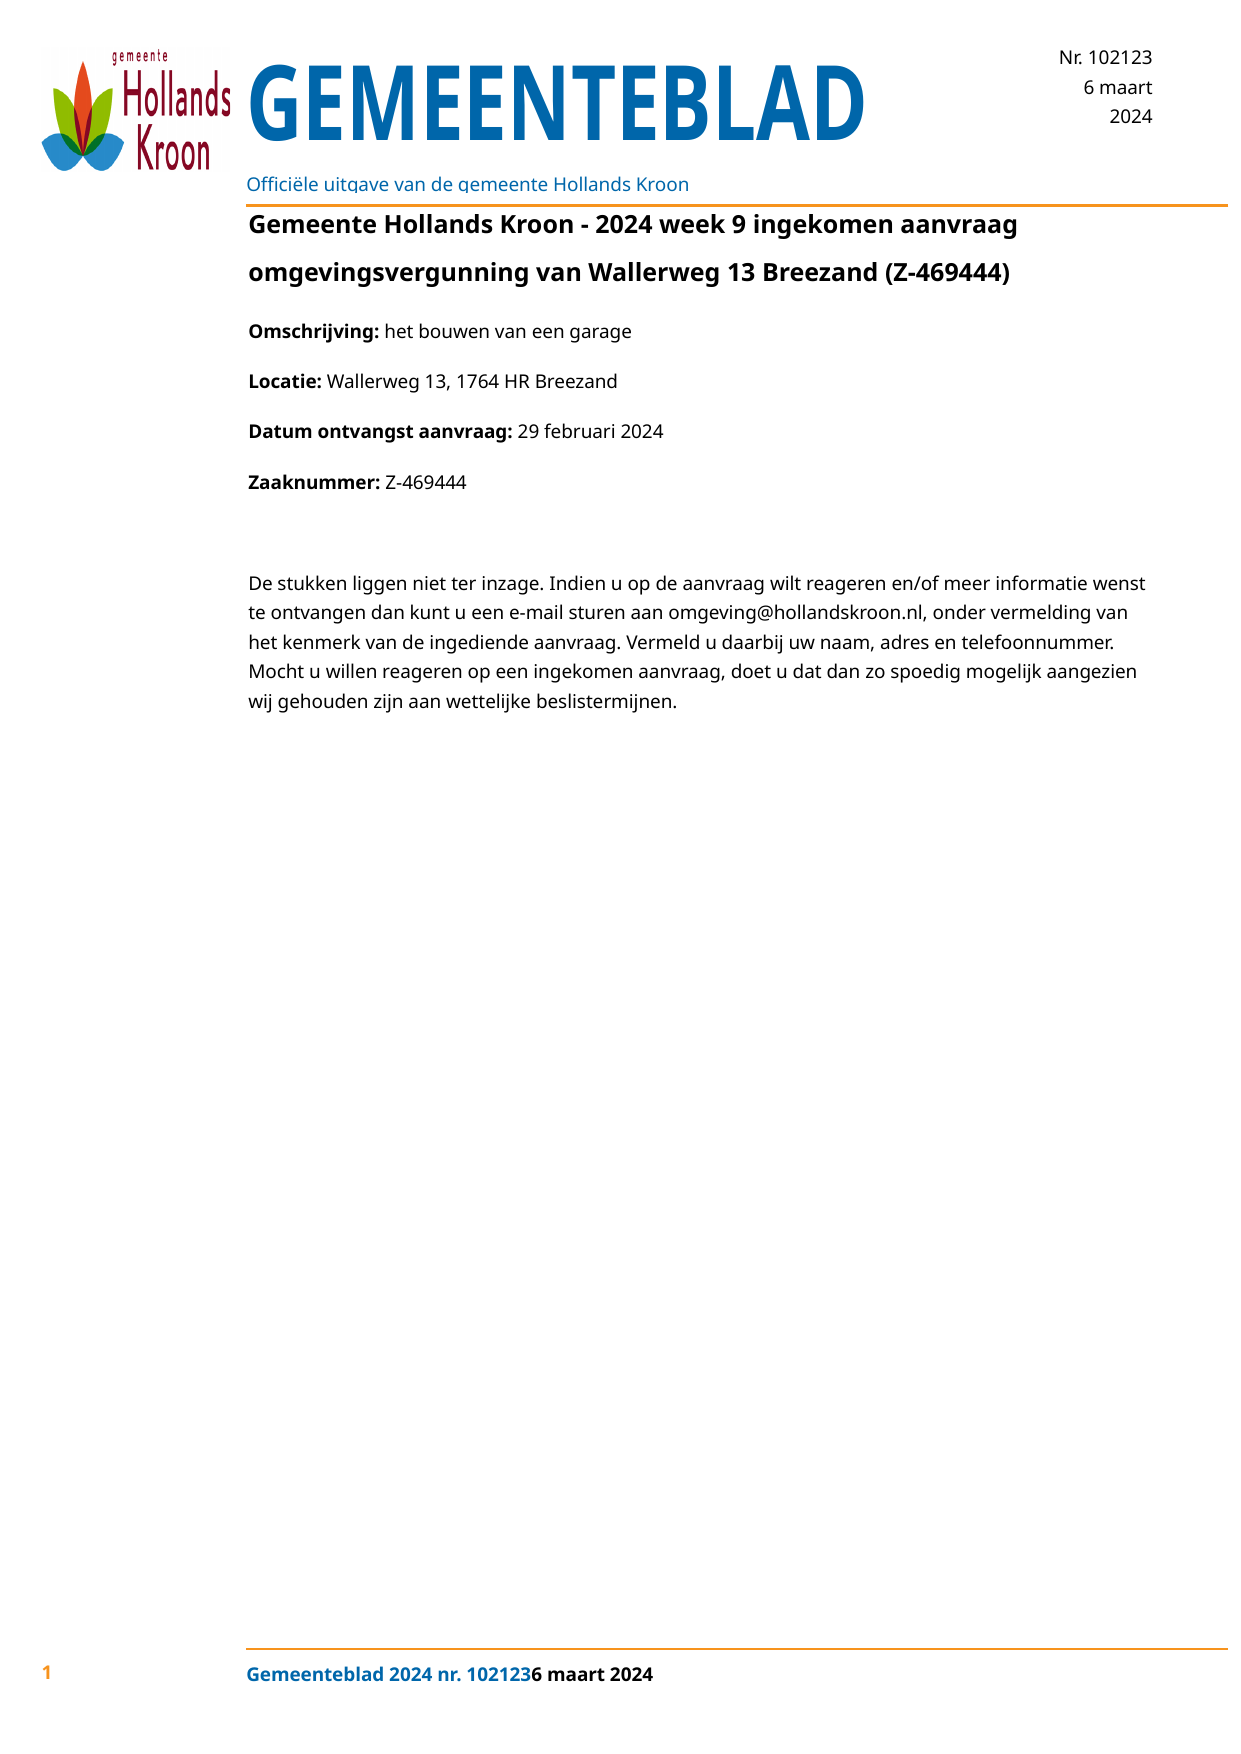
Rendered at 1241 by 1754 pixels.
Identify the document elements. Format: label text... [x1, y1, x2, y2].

picture [41, 47, 231, 172]
text Locatie: Wallerweg 13, 1764 HR Breezand [248, 368, 1152, 394]
text Datum ontvangst aanvraag: 29 februari 2024 [248, 419, 1152, 444]
text Zaaknummer: Z-469444 [248, 469, 1152, 495]
text Omschrijving: het bouwen van een garage [248, 318, 1152, 344]
text De stukken liggen niet ter inzage. Indien u op de aanvraag wilt reageren en/of meer informatie wenst te ontvangen dan kunt u een e-mail sturen aan omgeving@hollandskroon.nl, onder vermelding van het kenmerk van de ingediende aanvraag. Vermeld u daarbij uw naam, adres en telefoonnummer. Mocht u willen reageren op een ingekomen aanvraag, doet u dat dan zo spoedig mogelijk aangezien wij gehouden zijn aan wettelijke beslistermijnen. [248, 570, 1152, 714]
text Gemeente Hollands Kroon - 2024 week 9 ingekomen aanvraag omgevingsvergunning van Wallerweg 13 Breezand (Z-469444) [248, 207, 1152, 288]
